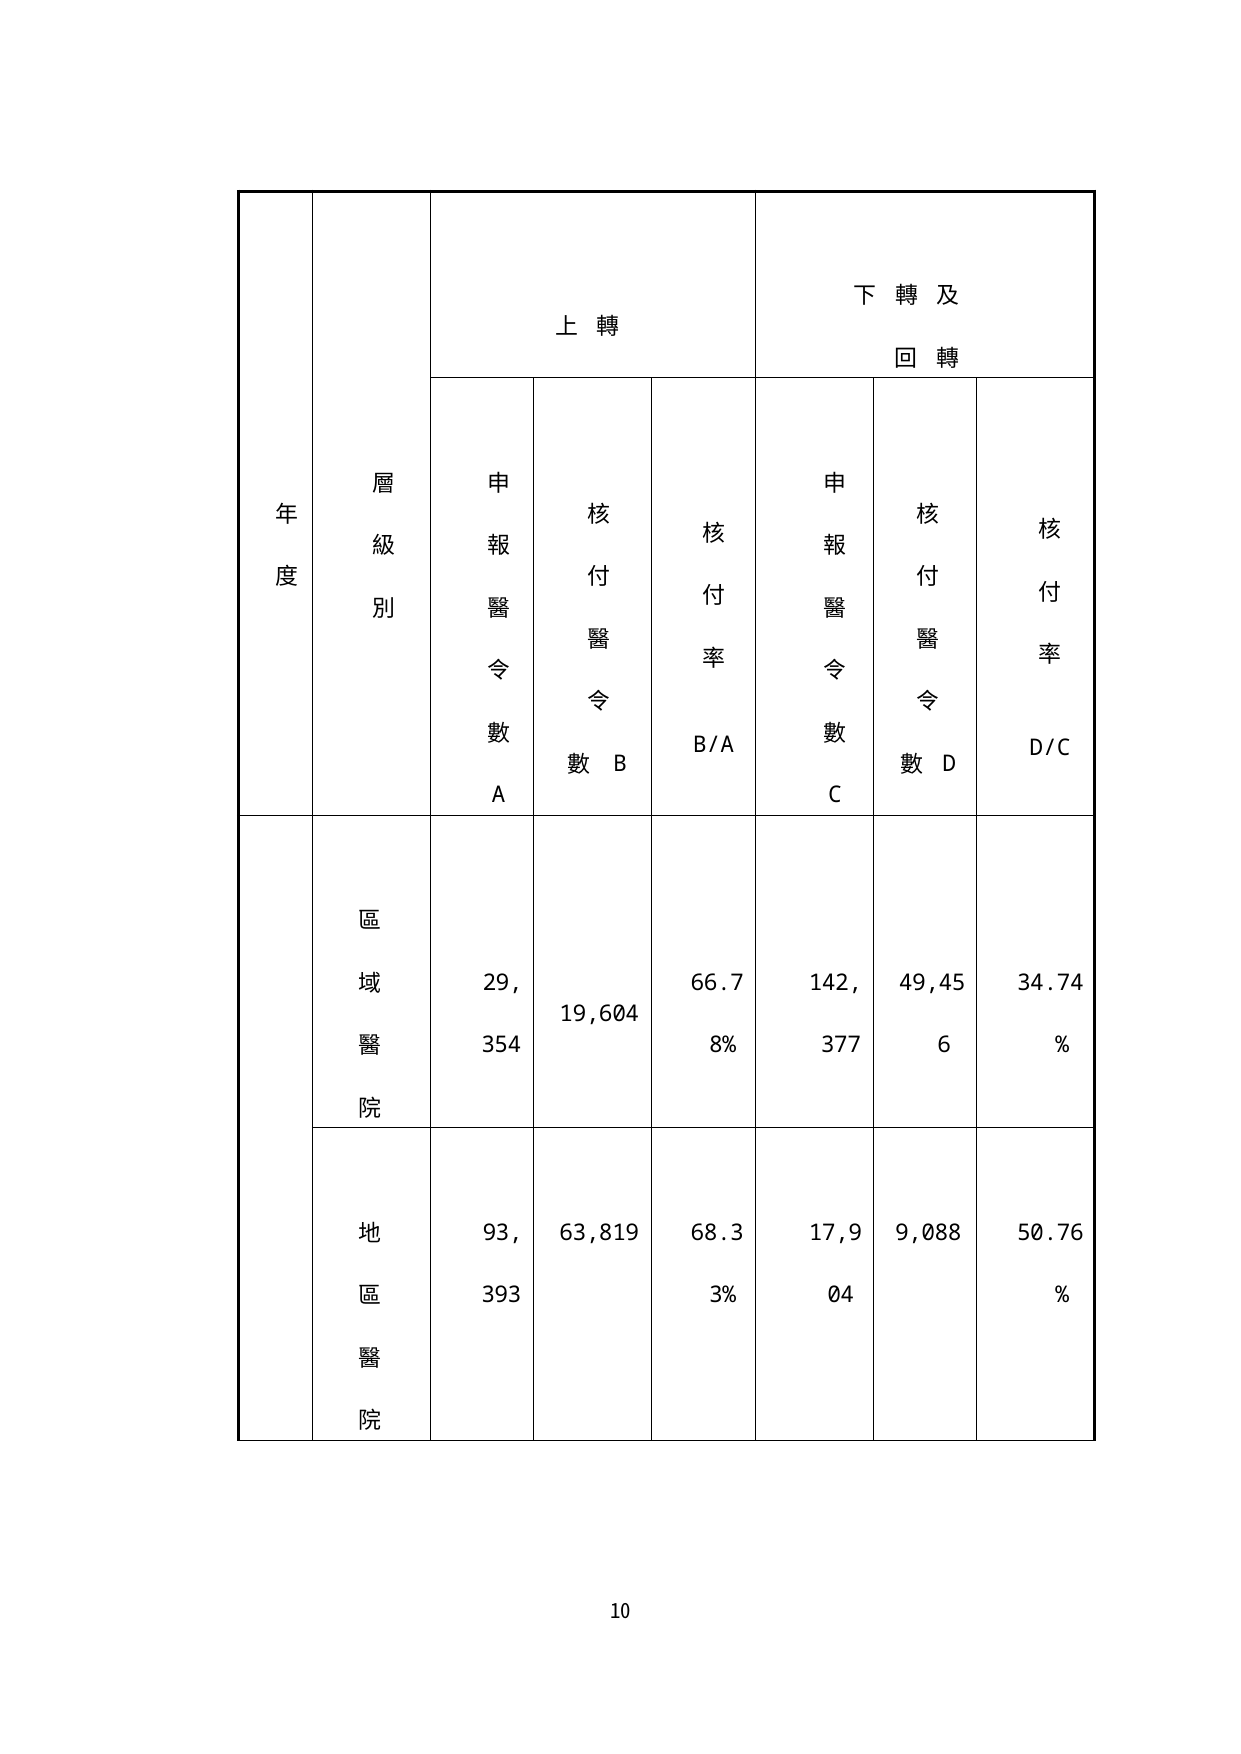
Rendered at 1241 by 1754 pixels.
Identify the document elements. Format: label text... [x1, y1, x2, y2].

table_cell 29,354 [431, 816, 533, 1127]
table_cell 49,456 [874, 816, 976, 1127]
table_cell 93,393 [431, 1128, 533, 1439]
table_cell 申報醫令數C [756, 378, 873, 814]
table_cell 66.78% [652, 816, 755, 1127]
table_cell 9,088 [874, 1128, 976, 1439]
table_cell 申報醫令數A [431, 378, 533, 814]
table_cell 核付率 D/C [977, 378, 1093, 814]
table_cell 17,904 [756, 1128, 873, 1439]
table_cell [240, 816, 312, 1439]
table_cell 34.74% [977, 816, 1093, 1127]
table_cell 19,604 [534, 816, 651, 1127]
table_header 下轉及回轉 [756, 193, 1093, 377]
table_cell 63,819 [534, 1128, 651, 1439]
table_cell 地區醫院 [313, 1128, 430, 1439]
table_header 層級別 [313, 193, 430, 814]
table_cell 142,377 [756, 816, 873, 1127]
table_cell 區域醫院 [313, 816, 430, 1127]
table_cell 50.76% [977, 1128, 1093, 1439]
table_cell 核付率 B/A [652, 378, 755, 814]
table_header 年度 [240, 193, 312, 814]
table_cell 核付醫令數D [874, 378, 976, 814]
table_cell 核付醫令數B [534, 378, 651, 814]
table_cell 68.33% [652, 1128, 755, 1439]
table_header 上轉 [431, 193, 755, 377]
